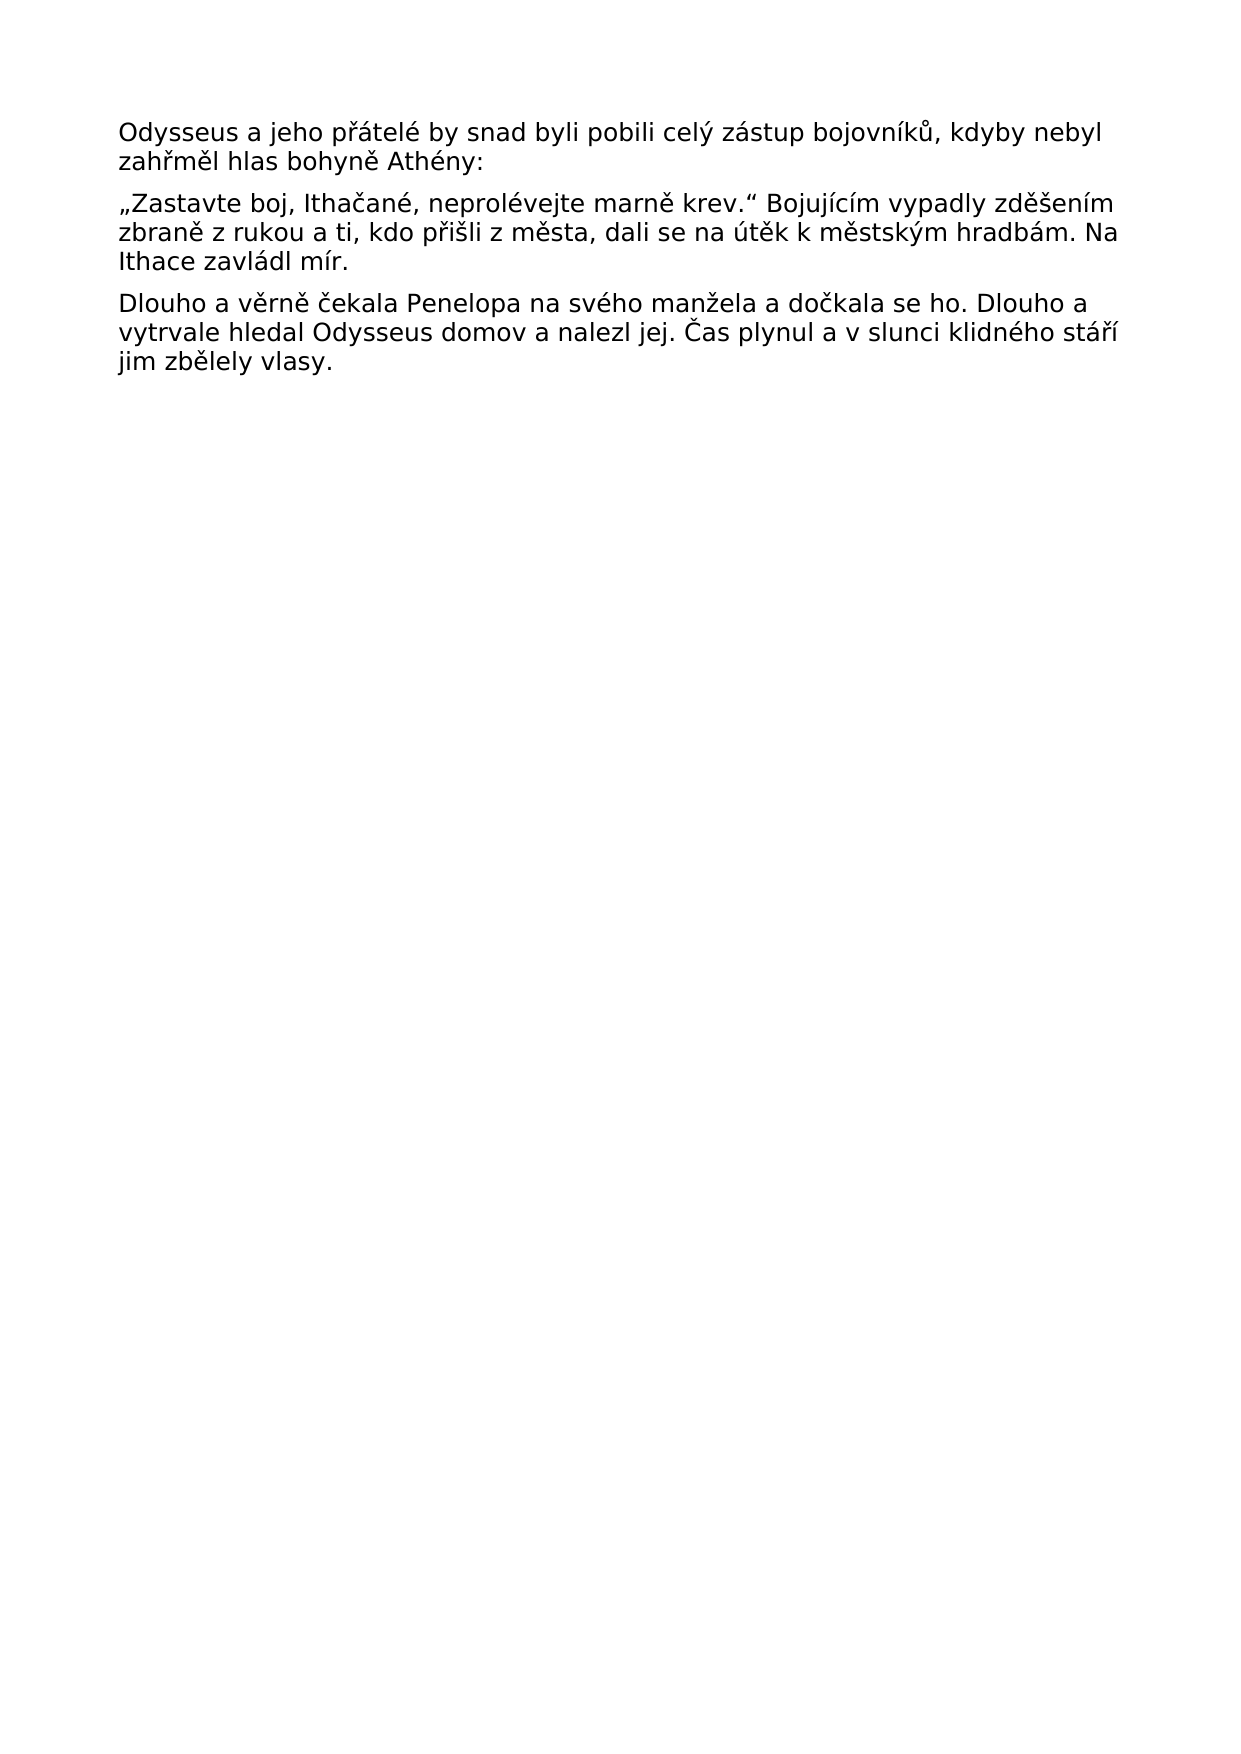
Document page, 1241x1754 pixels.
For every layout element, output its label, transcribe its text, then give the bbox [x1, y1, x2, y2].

text „Zastavte boj, Ithačané, neprolévejte marně krev.“ Bojujícím vypadly zděšením zbraně z rukou a ti, kdo přišli z města, dali se na útěk k městským hradbám. Na Ithace zavládl mír. [118, 189, 1122, 276]
text Dlouho a věrně čekala Penelopa na svého manžela a dočkala se ho. Dlouho a vytrvale hledal Odysseus domov a nalezl jej. Čas plynul a v slunci klidného stáří jim zbělely vlasy. [118, 289, 1122, 376]
text Odysseus a jeho přátelé by snad byli pobili celý zástup bojovníků, kdyby nebyl zahřměl hlas bohyně Athény: [118, 118, 1122, 176]
